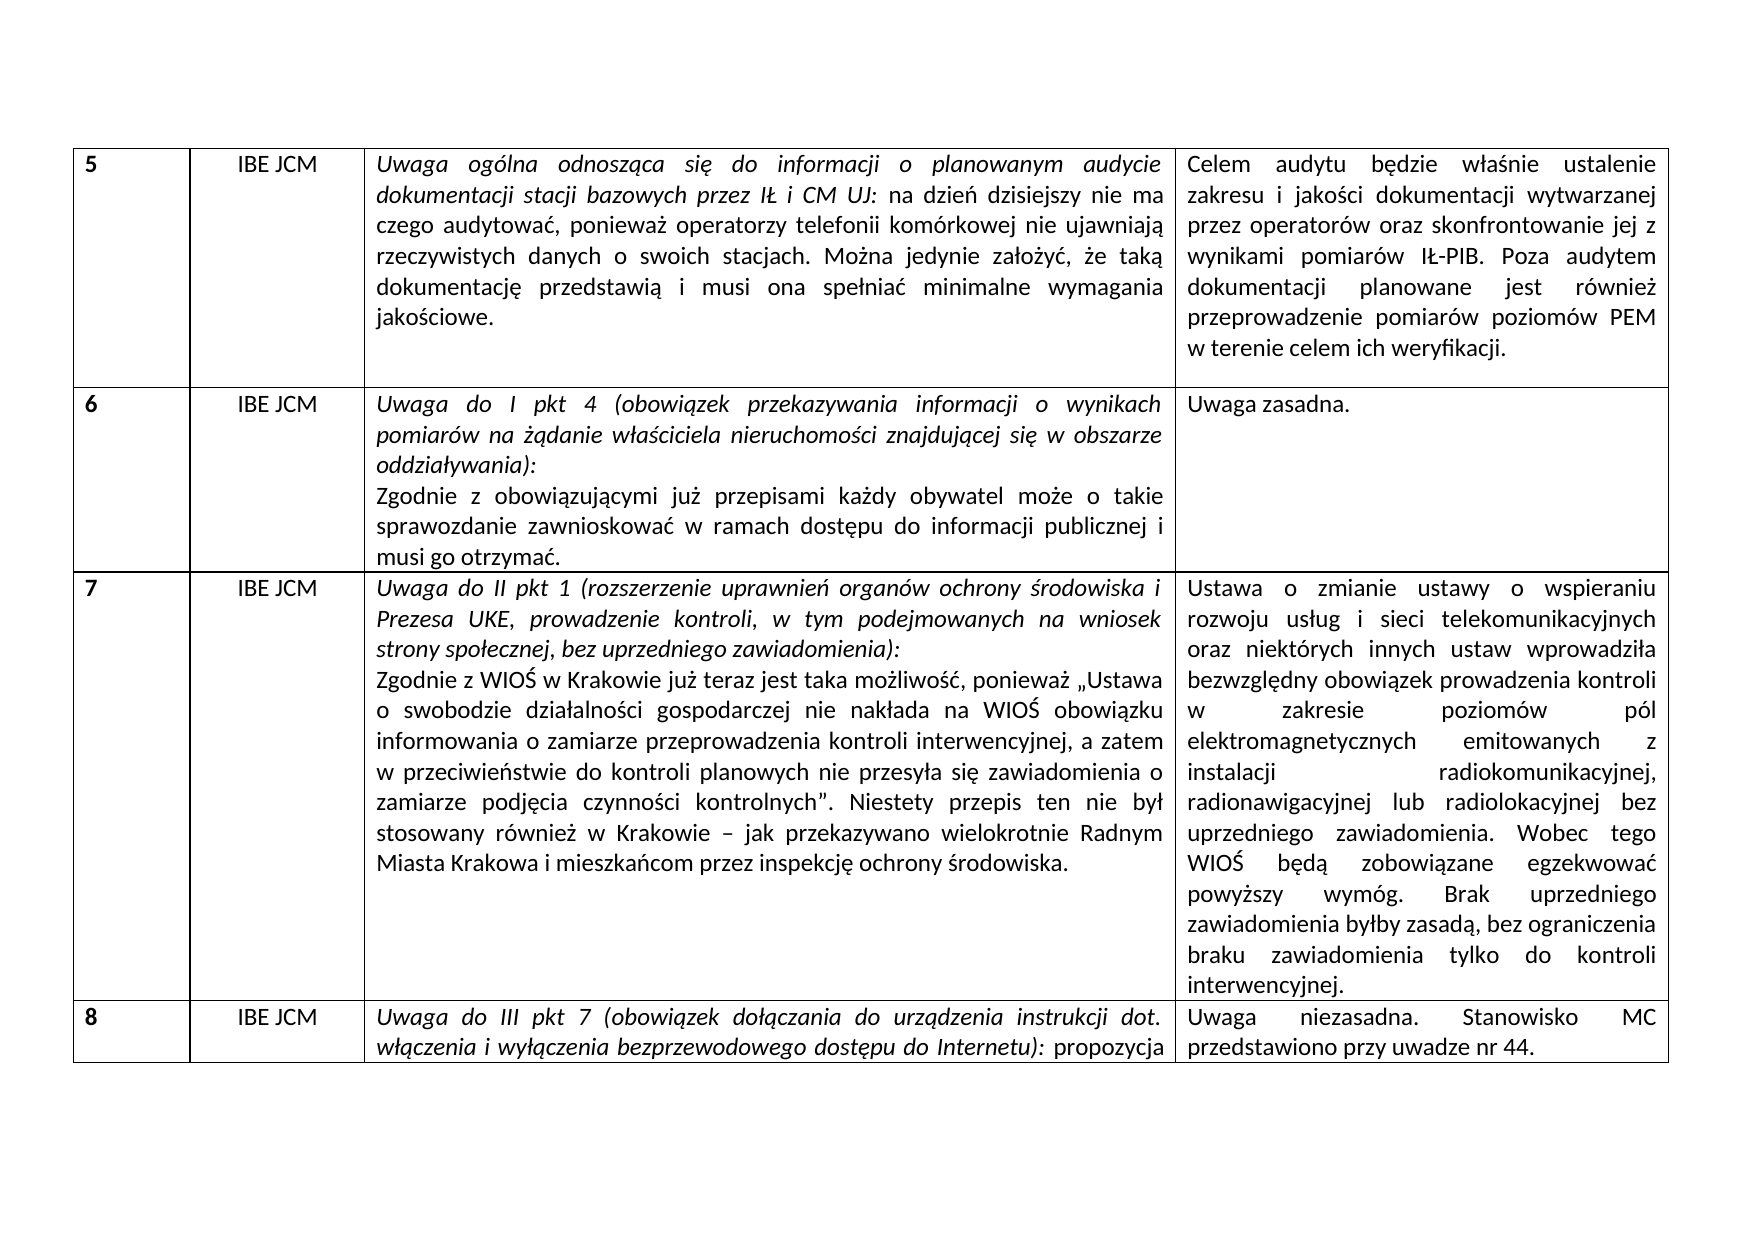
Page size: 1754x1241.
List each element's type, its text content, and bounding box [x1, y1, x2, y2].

table_cell Uwaga do III pkt 7 (obowiązek dołączania do urządzenia instrukcji dot. włączenia i wyłączenia bezprzewodowego dostępu do Internetu): propozycja [365, 1001, 1175, 1062]
table_cell Uwaga ogólna odnosząca się do informacji o planowanym audycie dokumentacji stacji bazowych przez IŁ i CM UJ: na dzień dzisiejszy nie ma czego audytować, ponieważ operatorzy telefonii komórkowej nie ujawniają rzeczywistych danych o swoich stacjach. Można jedynie założyć, że taką dokumentację przedstawią i musi ona spełniać minimalne wymagania jakościowe. [365, 149, 1175, 387]
table_cell Uwaga niezasadna. Stanowisko MC przedstawiono przy uwadze nr 44. [1176, 1001, 1668, 1062]
table_cell 7 [74, 573, 189, 1000]
table_cell Uwaga zasadna. [1176, 388, 1668, 571]
table_cell Uwaga do II pkt 1 (rozszerzenie uprawnień organów ochrony środowiska i Prezesa UKE, prowadzenie kontroli, w tym podejmowanych na wniosek strony społecznej, bez uprzedniego zawiadomienia): Zgodnie z WIOŚ w Krakowie już teraz jest taka możliwość, ponieważ „Ustawa o swobodzie działalności gospodarczej nie nakłada na WIOŚ obowiązku informowania o zamiarze przeprowadzenia kontroli interwencyjnej, a zatem w przeciwieństwie do kontroli planowych nie przesyła się zawiadomienia o zamiarze podjęcia czynności kontrolnych”. Niestety przepis ten nie był stosowany również w Krakowie – jak przekazywano wielokrotnie Radnym Miasta Krakowa i mieszkańcom przez inspekcję ochrony środowiska. [365, 573, 1175, 1000]
table_cell 5 [74, 149, 189, 387]
table_cell 6 [74, 388, 189, 571]
table_cell IBE JCM [191, 388, 364, 571]
table_cell 8 [74, 1001, 189, 1062]
table_cell Ustawa o zmianie ustawy o wspieraniu rozwoju usług i sieci telekomunikacyjnych oraz niektórych innych ustaw wprowadziła bezwzględny obowiązek prowadzenia kontroli w zakresie poziomów pól elektromagnetycznych emitowanych z instalacji radiokomunikacyjnej, radionawigacyjnej lub radiolokacyjnej bez uprzedniego zawiadomienia. Wobec tego WIOŚ będą zobowiązane egzekwować powyższy wymóg. Brak uprzedniego zawiadomienia byłby zasadą, bez ograniczenia braku zawiadomienia tylko do kontroli interwencyjnej. [1176, 573, 1668, 1000]
table_cell Celem audytu będzie właśnie ustalenie zakresu i jakości dokumentacji wytwarzanej przez operatorów oraz skonfrontowanie jej z wynikami pomiarów IŁ-PIB. Poza audytem dokumentacji planowane jest również przeprowadzenie pomiarów poziomów PEM w terenie celem ich weryfikacji. [1176, 149, 1668, 387]
table_cell IBE JCM [191, 1001, 364, 1062]
table_cell IBE JCM [191, 573, 364, 1000]
table_cell IBE JCM [191, 149, 364, 387]
table_cell Uwaga do I pkt 4 (obowiązek przekazywania informacji o wynikach pomiarów na żądanie właściciela nieruchomości znajdującej się w obszarze oddziaływania): Zgodnie z obowiązującymi już przepisami każdy obywatel może o takie sprawozdanie zawnioskować w ramach dostępu do informacji publicznej i musi go otrzymać. [365, 388, 1175, 571]
